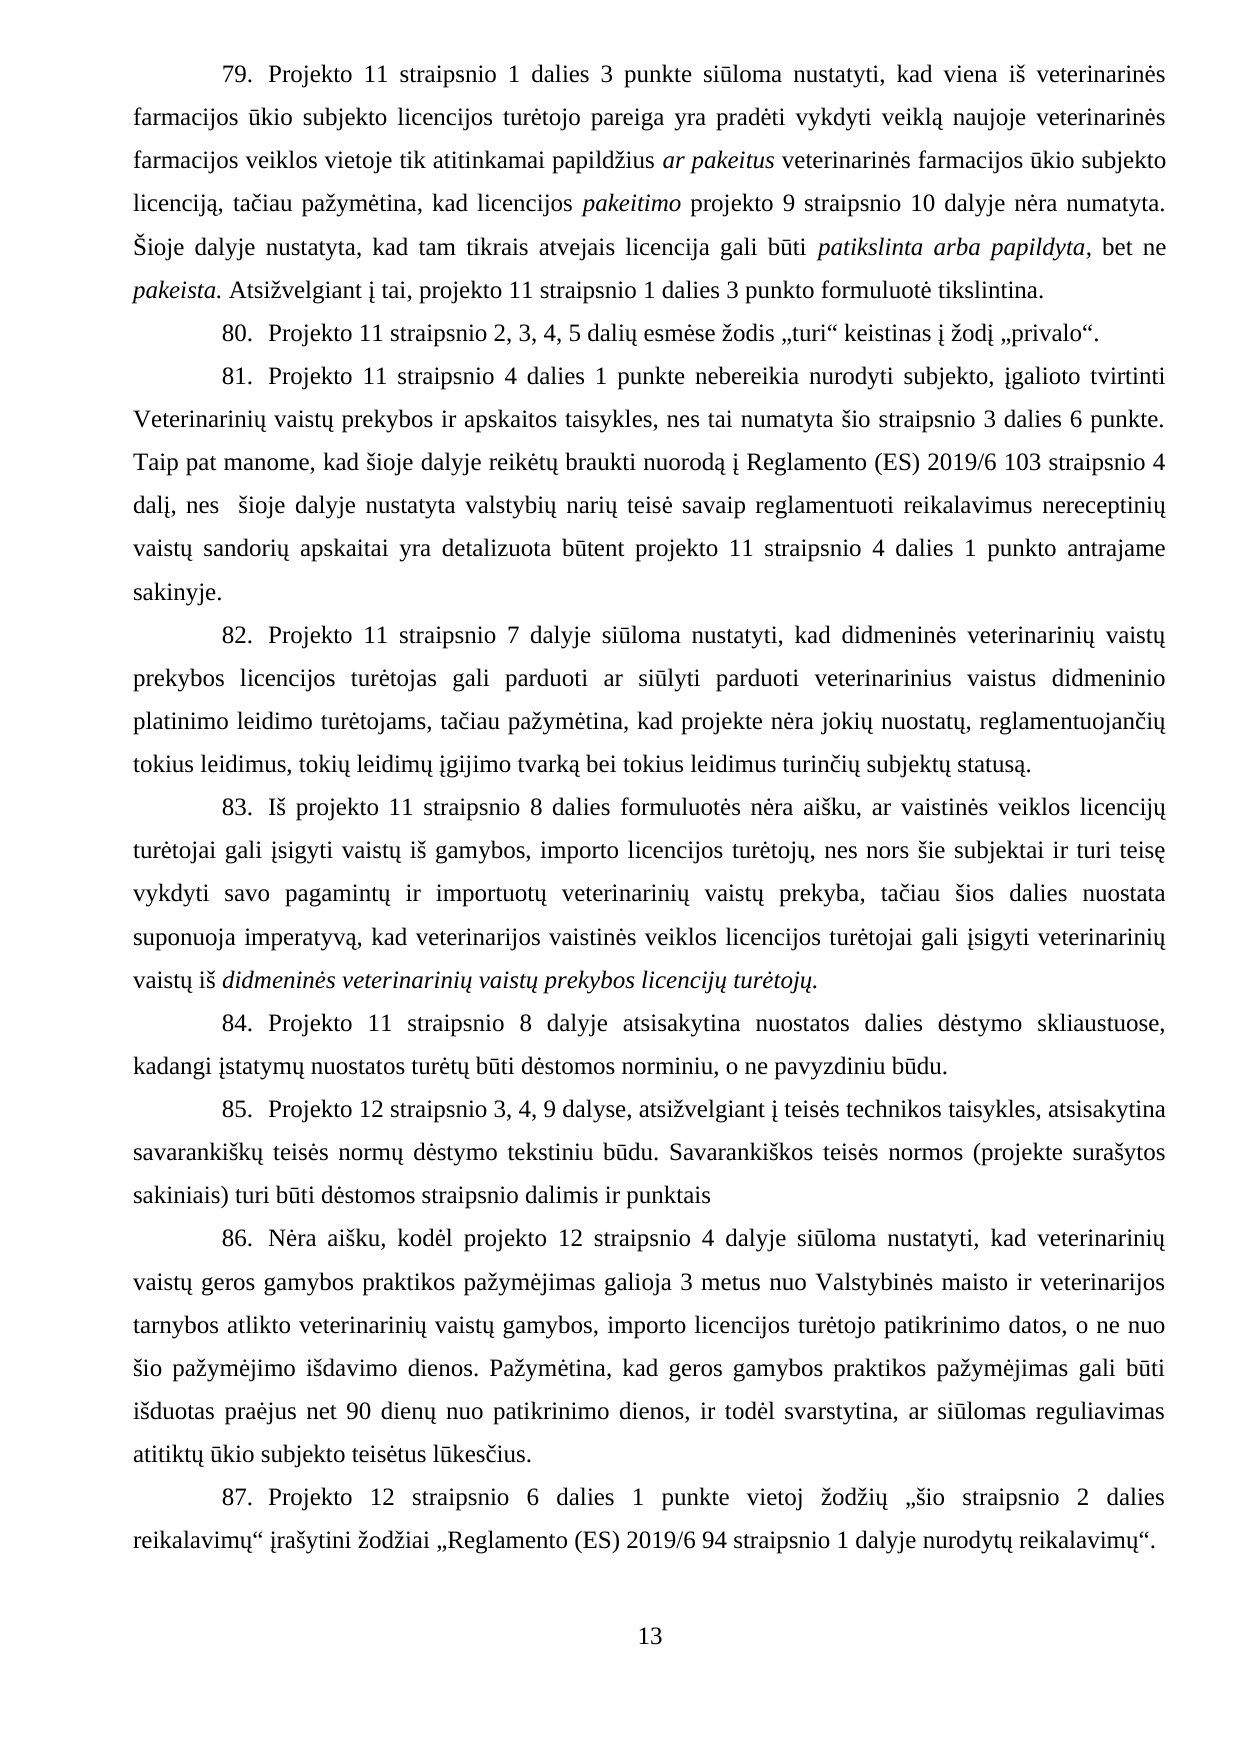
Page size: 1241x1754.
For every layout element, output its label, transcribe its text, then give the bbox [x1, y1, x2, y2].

list Iš projekto 11 straipsnio 8 dalies formuluotės nėra aišku, ar vaistinės veiklos licencijų turėtojai gali įsigyti vaistų iš gamybos, importo licencijos turėtojų, nes nors šie subjektai ir turi teisę vykdyti savo pagamintų ir importuotų veterinarinių vaistų prekyba, tačiau šios dalies nuostata suponuoja imperatyvą, kad veterinarijos vaistinės veiklos licencijos turėtojai gali įsigyti veterinarinių vaistų iš didmeninės veterinarinių vaistų prekybos licencijų turėtojų. [133, 792, 1167, 993]
list Projekto 11 straipsnio 1 dalies 3 punkte siūloma nustatyti, kad viena iš veterinarinės farmacijos ūkio subjekto licencijos turėtojo pareiga yra pradėti vykdyti veiklą naujoje veterinarinės farmacijos veiklos vietoje tik atitinkamai papildžius ar pakeitus veterinarinės farmacijos ūkio subjekto licenciją, tačiau pažymėtina, kad licencijos pakeitimo projekto 9 straipsnio 10 dalyje nėra numatyta. Šioje dalyje nustatyta, kad tam tikrais atvejais licencija gali būti patikslinta arba papildyta, bet ne pakeista. Atsižvelgiant į tai, projekto 11 straipsnio 1 dalies 3 punkto formuluotė tikslintina. [133, 59, 1167, 303]
list Projekto 12 straipsnio 3, 4, 9 dalyse, atsižvelgiant į teisės technikos taisykles, atsisakytina savarankiškų teisės normų dėstymo tekstiniu būdu. Savarankiškos teisės normos (projekte surašytos sakiniais) turi būti dėstomos straipsnio dalimis ir punktais [133, 1094, 1167, 1209]
list Nėra aišku, kodėl projekto 12 straipsnio 4 dalyje siūloma nustatyti, kad veterinarinių vaistų geros gamybos praktikos pažymėjimas galioja 3 metus nuo Valstybinės maisto ir veterinarijos tarnybos atlikto veterinarinių vaistų gamybos, importo licencijos turėtojo patikrinimo datos, o ne nuo šio pažymėjimo išdavimo dienos. Pažymėtina, kad geros gamybos praktikos pažymėjimas gali būti išduotas praėjus net 90 dienų nuo patikrinimo dienos, ir todėl svarstytina, ar siūlomas reguliavimas atitiktų ūkio subjekto teisėtus lūkesčius. [133, 1223, 1167, 1468]
list Projekto 11 straipsnio 7 dalyje siūloma nustatyti, kad didmeninės veterinarinių vaistų prekybos licencijos turėtojas gali parduoti ar siūlyti parduoti veterinarinius vaistus didmeninio platinimo leidimo turėtojams, tačiau pažymėtina, kad projekte nėra jokių nuostatų, reglamentuojančių tokius leidimus, tokių leidimų įgijimo tvarką bei tokius leidimus turinčių subjektų statusą. [133, 620, 1167, 778]
list Projekto 11 straipsnio 4 dalies 1 punkte nebereikia nurodyti subjekto, įgalioto tvirtinti Veterinarinių vaistų prekybos ir apskaitos taisykles, nes tai numatyta šio straipsnio 3 dalies 6 punkte. Taip pat manome, kad šioje dalyje reikėtų braukti nuorodą į Reglamento (ES) 2019/6 103 straipsnio 4 dalį, nes šioje dalyje nustatyta valstybių narių teisė savaip reglamentuoti reikalavimus nereceptinių vaistų sandorių apskaitai yra detalizuota būtent projekto 11 straipsnio 4 dalies 1 punkto antrajame sakinyje. [133, 361, 1167, 605]
list Projekto 11 straipsnio 2, 3, 4, 5 dalių esmėse žodis „turi“ keistinas į žodį „privalo“. [133, 318, 1167, 347]
list Projekto 12 straipsnio 6 dalies 1 punkte vietoj žodžių „šio straipsnio 2 dalies reikalavimų“ įrašytini žodžiai „Reglamento (ES) 2019/6 94 straipsnio 1 dalyje nurodytų reikalavimų“. [133, 1482, 1167, 1554]
list Projekto 11 straipsnio 8 dalyje atsisakytina nuostatos dalies dėstymo skliaustuose, kadangi įstatymų nuostatos turėtų būti dėstomos norminiu, o ne pavyzdiniu būdu. [133, 1008, 1167, 1080]
